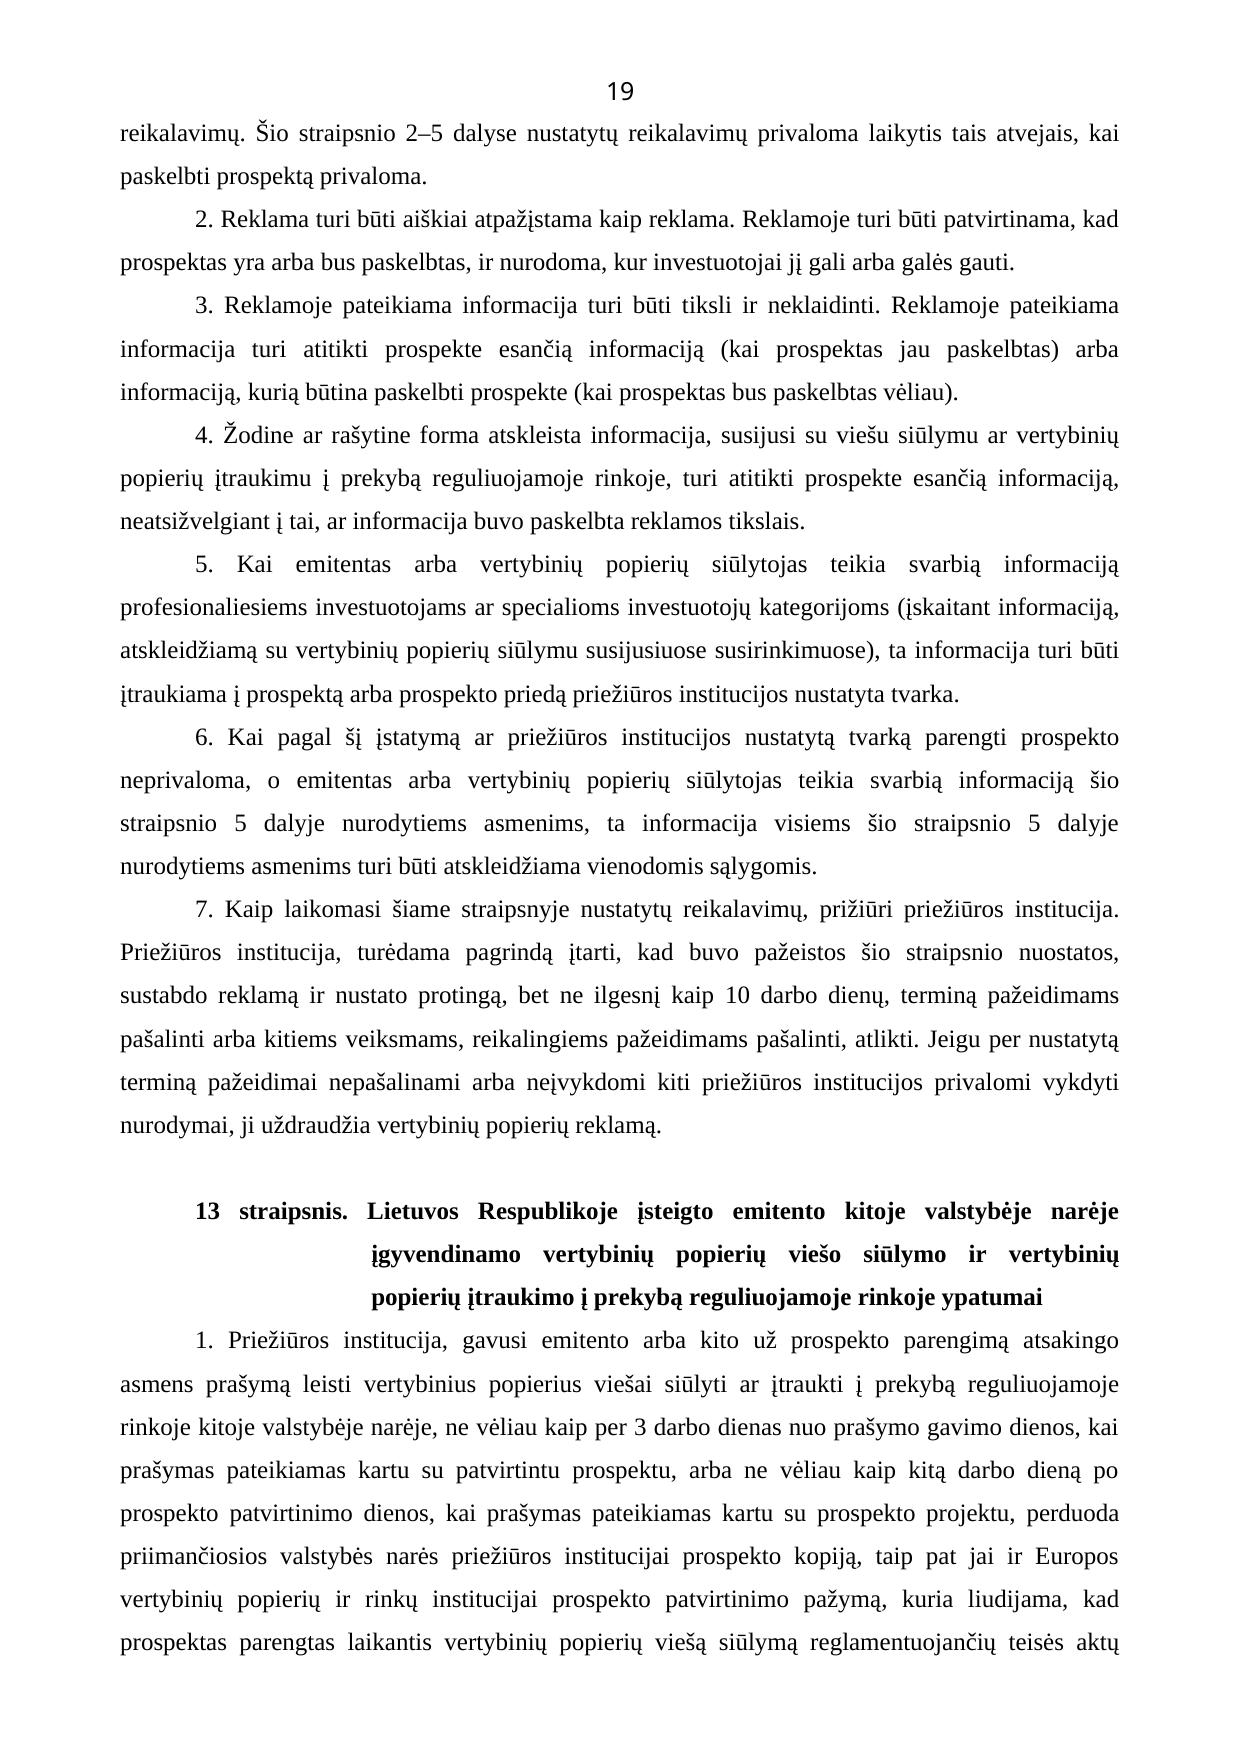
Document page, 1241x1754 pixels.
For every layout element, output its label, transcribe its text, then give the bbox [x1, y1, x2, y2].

text 6. Kai pagal šį įstatymą ar priežiūros institucijos nustatytą tvarką parengti prospekto neprivaloma, o emitentas arba vertybinių popierių siūlytojas teikia svarbią informaciją šio straipsnio 5 dalyje nurodytiems asmenims, ta informacija visiems šio straipsnio 5 dalyje nurodytiems asmenims turi būti atskleidžiama vienodomis sąlygomis. [120, 722, 1120, 880]
text 3. Reklamoje pateikiama informacija turi būti tiksli ir neklaidinti. Reklamoje pateikiama informacija turi atitikti prospekte esančią informaciją (kai prospektas jau paskelbtas) arba informaciją, kurią būtina paskelbti prospekte (kai prospektas bus paskelbtas vėliau). [120, 291, 1120, 406]
text 2. Reklama turi būti aiškiai atpažįstama kaip reklama. Reklamoje turi būti patvirtinama, kad prospektas yra arba bus paskelbtas, ir nurodoma, kur investuotojai jį gali arba galės gauti. [120, 204, 1120, 276]
text 4. Žodine ar rašytine forma atskleista informacija, susijusi su viešu siūlymu ar vertybinių popierių įtraukimu į prekybą reguliuojamoje rinkoje, turi atitikti prospekte esančią informaciją, neatsižvelgiant į tai, ar informacija buvo paskelbta reklamos tikslais. [120, 420, 1120, 535]
text 5. Kai emitentas arba vertybinių popierių siūlytojas teikia svarbią informaciją profesionaliesiems investuotojams ar specialioms investuotojų kategorijoms (įskaitant informaciją, atskleidžiamą su vertybinių popierių siūlymu susijusiuose susirinkimuose), ta informacija turi būti įtraukiama į prospektą arba prospekto priedą priežiūros institucijos nustatyta tvarka. [120, 549, 1120, 707]
text reikalavimų. Šio straipsnio 2–5 dalyse nustatytų reikalavimų privaloma laikytis tais atvejais, kai paskelbti prospektą privaloma. [120, 118, 1120, 190]
text 13 straipsnis. Lietuvos Respublikoje įsteigto emitento kitoje valstybėje narėje įgyvendinamo vertybinių popierių viešo siūlymo ir vertybinių popierių įtraukimo į prekybą reguliuojamoje rinkoje ypatumai [195, 1196, 1120, 1311]
text 7. Kaip laikomasi šiame straipsnyje nustatytų reikalavimų, prižiūri priežiūros institucija. Priežiūros institucija, turėdama pagrindą įtarti, kad buvo pažeistos šio straipsnio nuostatos, sustabdo reklamą ir nustato protingą, bet ne ilgesnį kaip 10 darbo dienų, terminą pažeidimams pašalinti arba kitiems veiksmams, reikalingiems pažeidimams pašalinti, atlikti. Jeigu per nustatytą terminą pažeidimai nepašalinami arba neįvykdomi kiti priežiūros institucijos privalomi vykdyti nurodymai, ji uždraudžia vertybinių popierių reklamą. [120, 894, 1120, 1139]
text 1. Priežiūros institucija, gavusi emitento arba kito už prospekto parengimą atsakingo asmens prašymą leisti vertybinius popierius viešai siūlyti ar įtraukti į prekybą reguliuojamoje rinkoje kitoje valstybėje narėje, ne vėliau kaip per 3 darbo dienas nuo prašymo gavimo dienos, kai prašymas pateikiamas kartu su patvirtintu prospektu, arba ne vėliau kaip kitą darbo dieną po prospekto patvirtinimo dienos, kai prašymas pateikiamas kartu su prospekto projektu, perduoda priimančiosios valstybės narės priežiūros institucijai prospekto kopiją, taip pat jai ir Europos vertybinių popierių ir rinkų institucijai prospekto patvirtinimo pažymą, kuria liudijama, kad prospektas parengtas laikantis vertybinių popierių viešą siūlymą reglamentuojančių teisės aktų [120, 1326, 1120, 1656]
